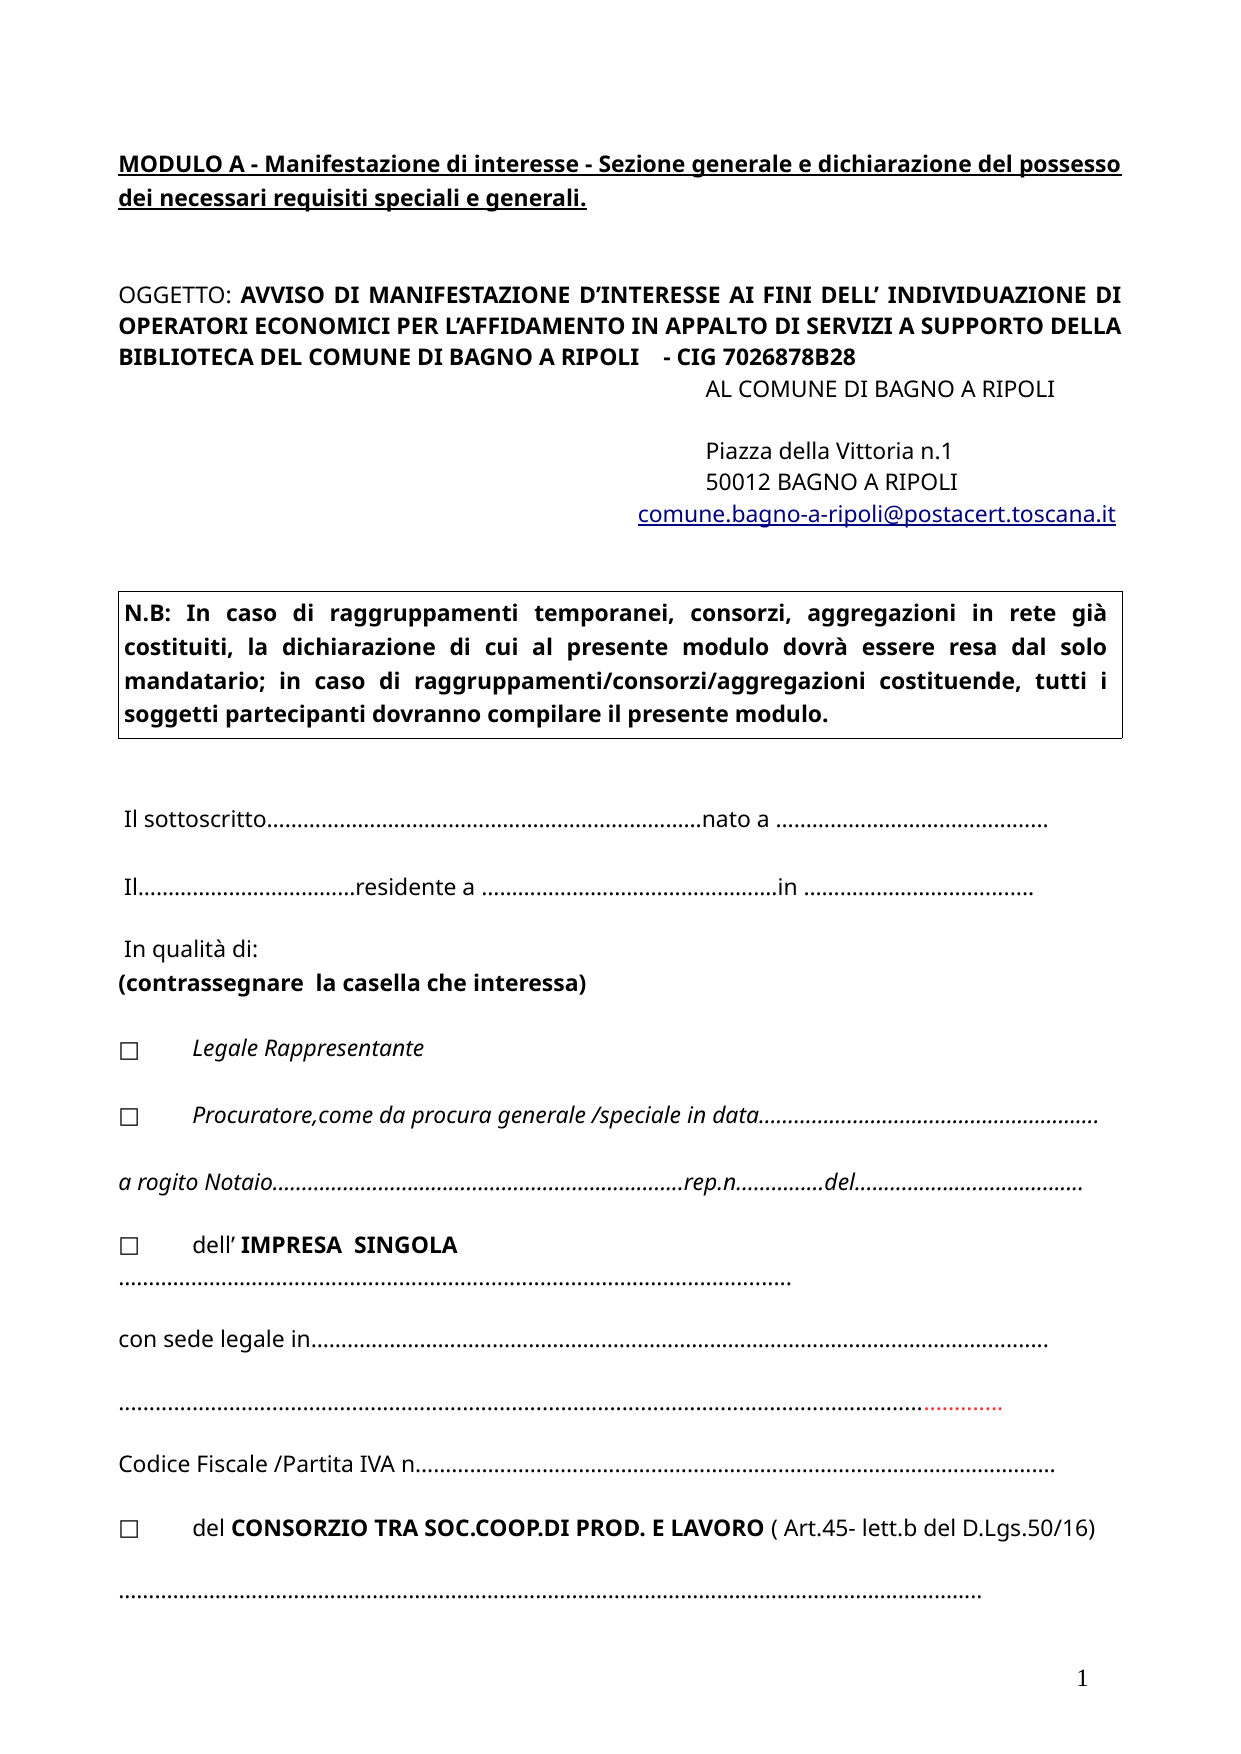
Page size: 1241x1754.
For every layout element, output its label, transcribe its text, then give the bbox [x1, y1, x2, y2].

text con sede legale in…………………………………………………………………………………………………........... [118, 1323, 1122, 1354]
text Piazza della Vittoria n.1 [705, 435, 1122, 466]
text comune.bagno-a-ripoli@postacert.toscana.it [118, 498, 1122, 529]
text □ dell’ IMPRESA SINGOLA ……………………...................................................................................... [118, 1228, 1114, 1292]
text AL COMUNE DI BAGNO A RIPOLI [705, 373, 1122, 435]
text In qualità di: [118, 933, 1114, 967]
text MODULO A - Manifestazione di interesse - Sezione generale e dichiarazione del possesso [118, 148, 1122, 174]
text dei necessari requisiti speciali e generali. [118, 176, 1122, 216]
text □ Legale Rappresentante [118, 1032, 1122, 1066]
text a rogito Notaio……………………………………….........................rep.n……………del....................................... [118, 1166, 1122, 1197]
text □ del CONSORZIO TRA SOC.COOP.DI PROD. E LAVORO ( Art.45- lett.b del D.Lgs.50/16) [118, 1511, 1122, 1543]
text …………………………………………………………………………………………………………………………….. [118, 1574, 1114, 1606]
text Il………………………………residente a ………………………………………….in ………………………........... [118, 871, 1114, 902]
text □ Procuratore,come da procura generale /speciale in data…………………………………………………. [118, 1099, 1114, 1132]
text ................................................................................................................................................ [118, 1386, 1122, 1417]
text OGGETTO: AVVISO DI MANIFESTAZIONE D’INTERESSE AI FINI DELL’ INDIVIDUAZIONE DI OPERATORI ECONOMICI PER L’AFFIDAMENTO IN APPALTO DI SERVIZI A SUPPORTO DELLA BIBLIOTECA DEL COMUNE DI BAGNO A RIPOLI - CIG 7026878B28 [118, 279, 1122, 373]
text 50012 BAGNO A RIPOLI [705, 466, 1122, 498]
text Codice Fiscale /Partita IVA n……………………………………………………………………………………………. [118, 1448, 1122, 1479]
text (contrassegnare la casella che interessa) [118, 967, 1114, 1001]
table_header N.B: In caso di raggruppamenti temporanei, consorzi, aggregazioni in rete già costituiti, la dichiarazione di cui al presente modulo dovrà essere resa dal solo mandatario; in caso di raggruppamenti/consorzi/aggregazioni costituende, tutti i soggetti partecipanti dovranno compilare il presente modulo. [119, 592, 1122, 738]
text Il sottoscritto………………………………………………………………nato a ……………………………............ [118, 803, 1114, 837]
